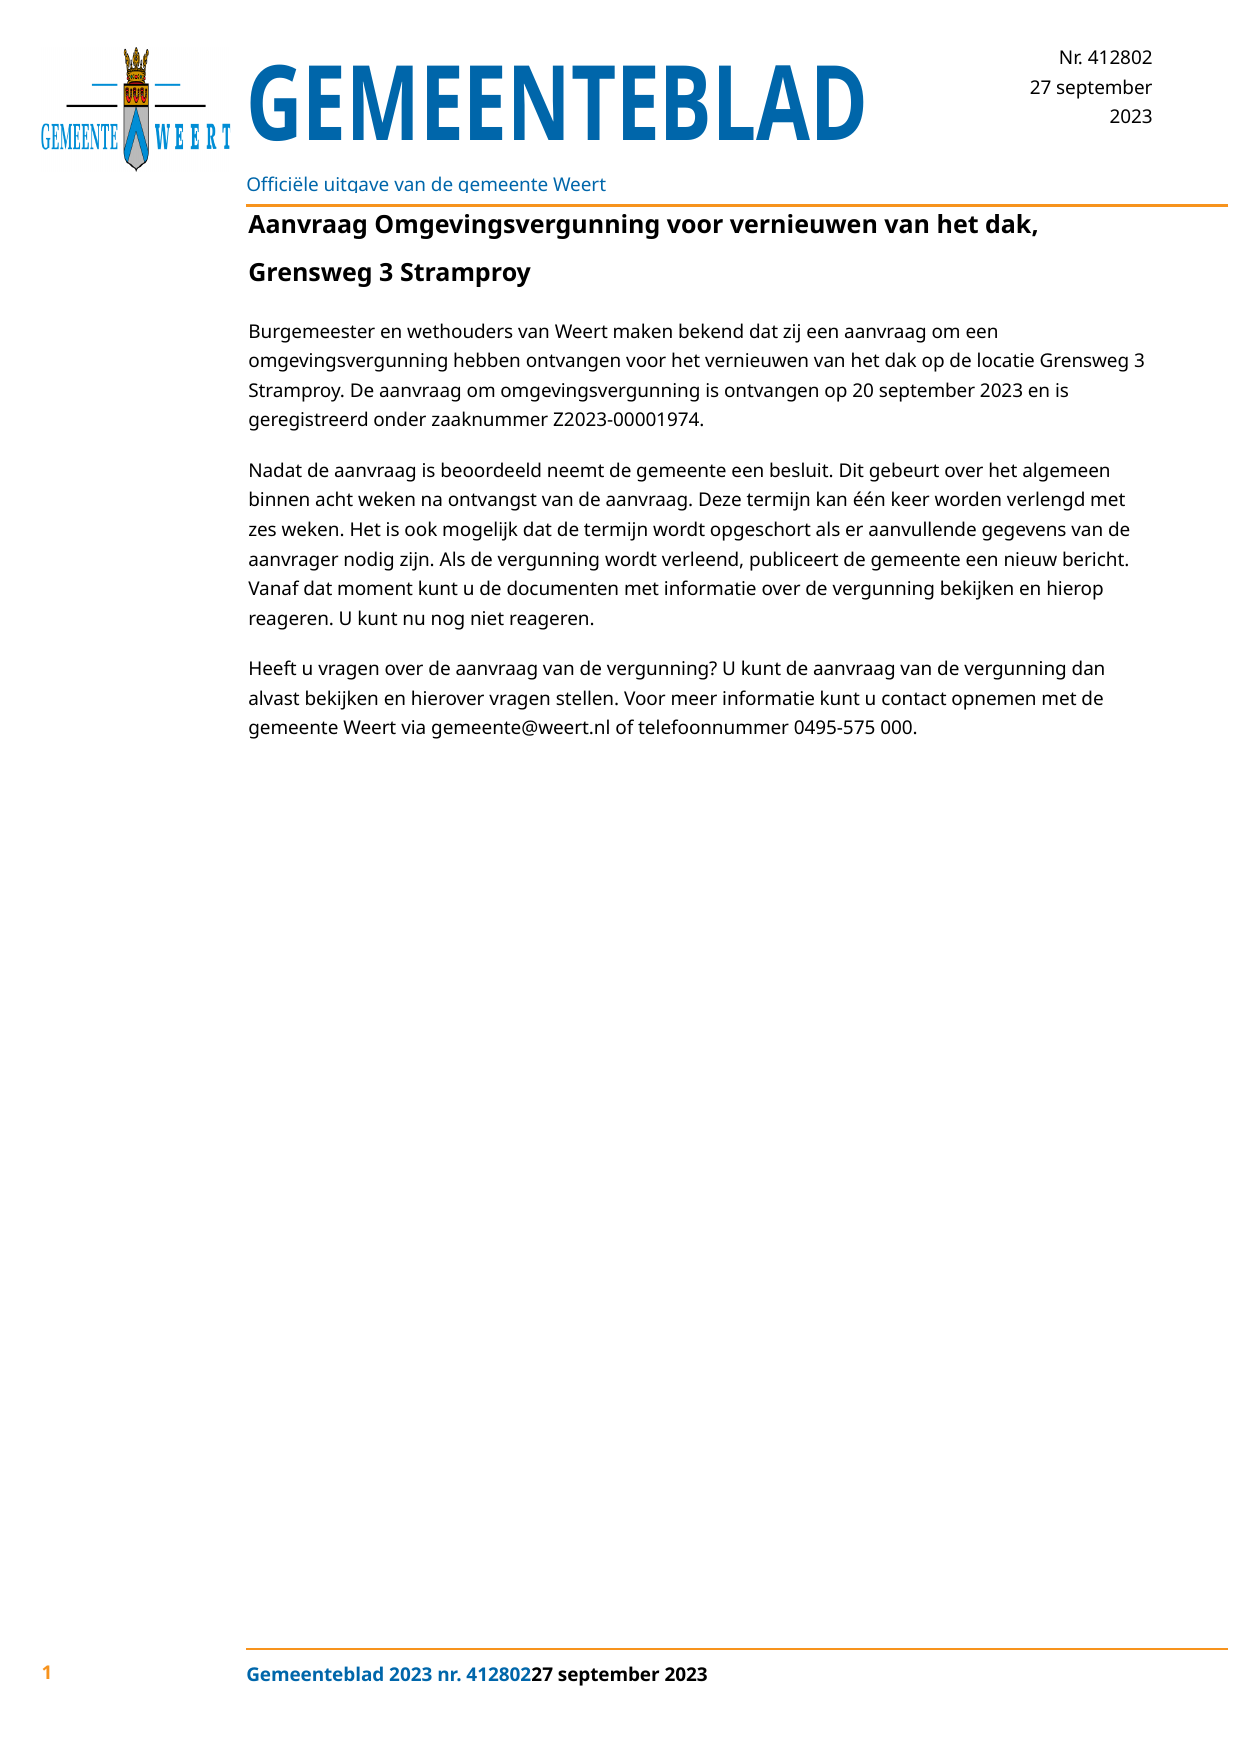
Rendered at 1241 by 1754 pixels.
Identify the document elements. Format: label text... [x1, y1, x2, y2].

text Aanvraag Omgevingsvergunning voor vernieuwen van het dak, Grensweg 3 Stramproy [248, 207, 1152, 288]
picture [41, 47, 231, 172]
text Heeft u vragen over de aanvraag van de vergunning? U kunt de aanvraag van de vergunning dan alvast bekijken en hierover vragen stellen. Voor meer informatie kunt u contact opnemen met de gemeente Weert via gemeente@weert.nl of telefoonnummer 0495-575 000. [248, 655, 1152, 740]
text Nadat de aanvraag is beoordeeld neemt de gemeente een besluit. Dit gebeurt over het algemeen binnen acht weken na ontvangst van de aanvraag. Deze termijn kan één keer worden verlengd met zes weken. Het is ook mogelijk dat de termijn wordt opgeschort als er aanvullende gegevens van de aanvrager nodig zijn. Als de vergunning wordt verleend, publiceert de gemeente een nieuw bericht. Vanaf dat moment kunt u de documenten met informatie over de vergunning bekijken en hierop reageren. U kunt nu nog niet reageren. [248, 457, 1152, 631]
text Burgemeester en wethouders van Weert maken bekend dat zij een aanvraag om een omgevingsvergunning hebben ontvangen voor het vernieuwen van het dak op de locatie Grensweg 3 Stramproy. De aanvraag om omgevingsvergunning is ontvangen op 20 september 2023 en is geregistreerd onder zaaknummer Z2023-00001974. [248, 318, 1152, 432]
